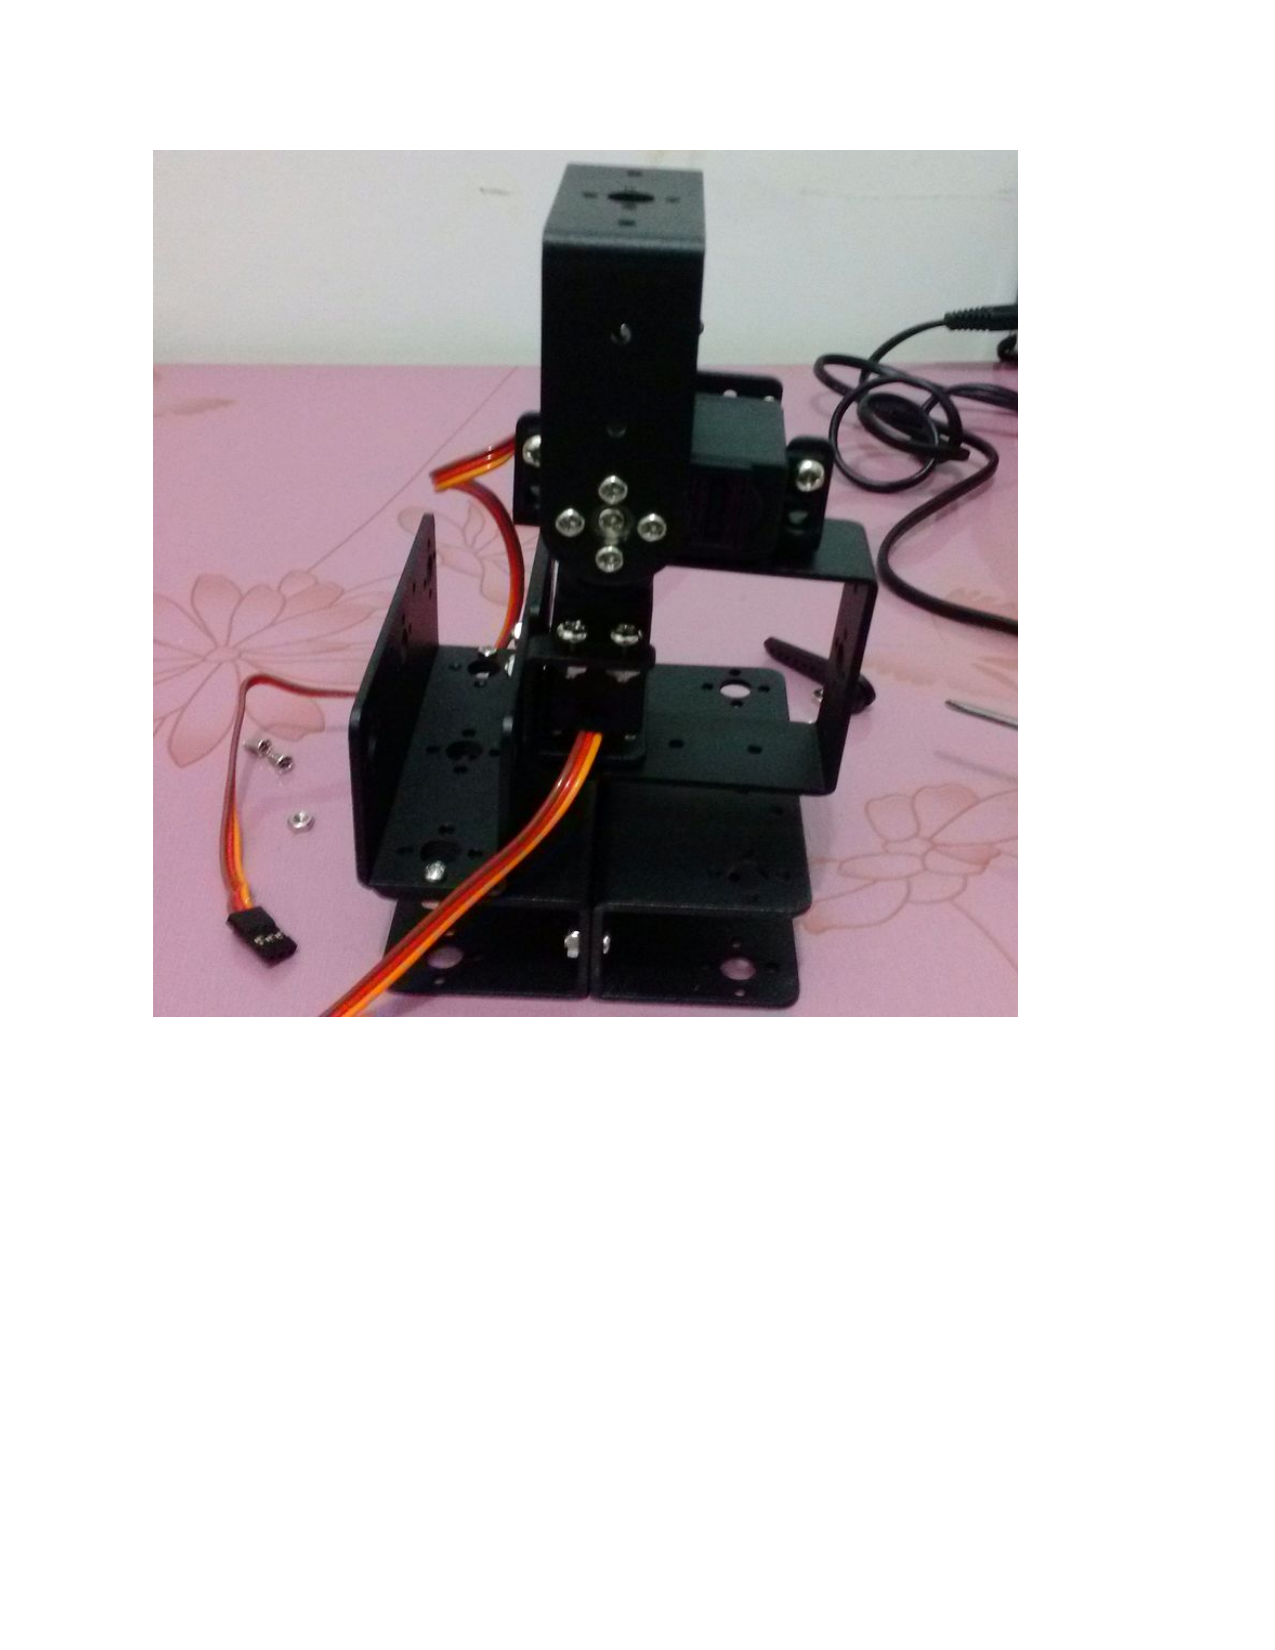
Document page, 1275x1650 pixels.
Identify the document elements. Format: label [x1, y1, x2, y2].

picture [153, 150, 1018, 1017]
